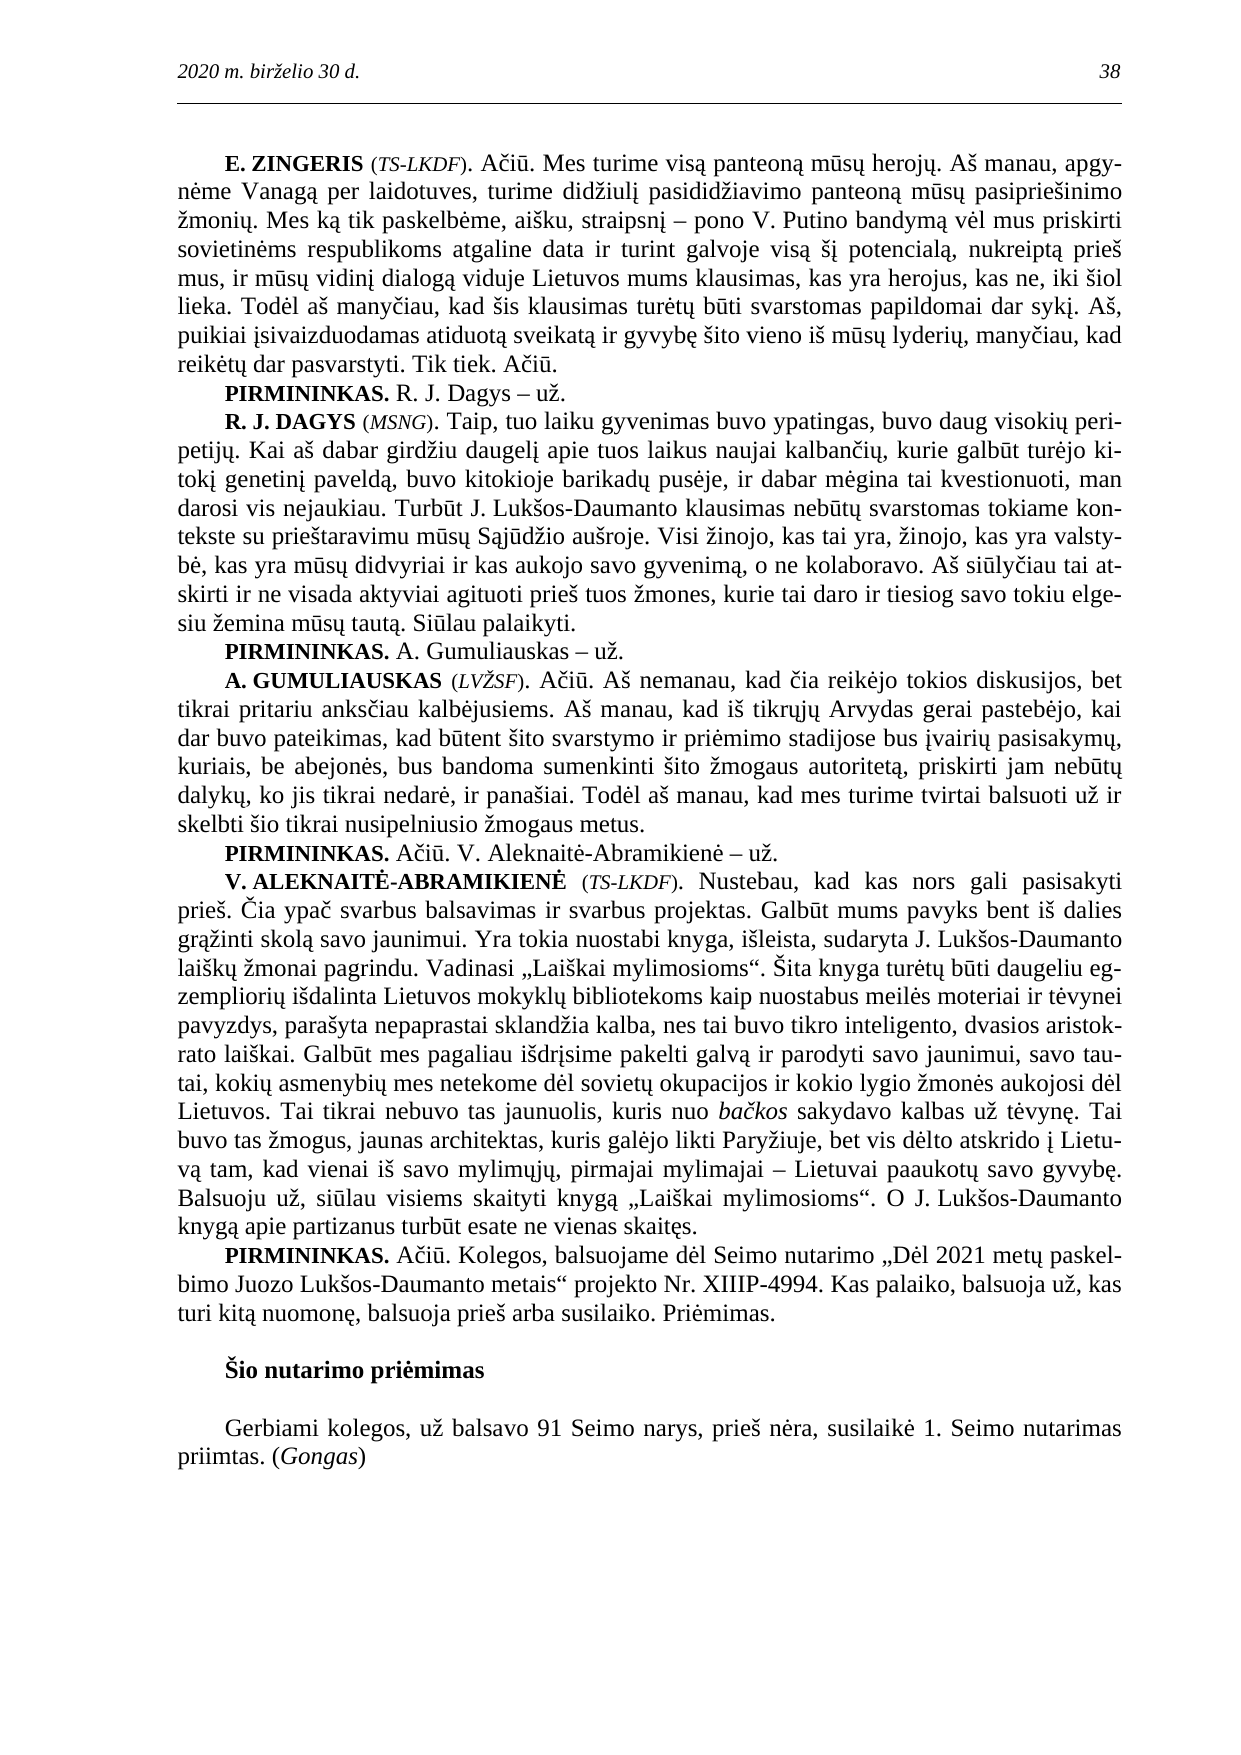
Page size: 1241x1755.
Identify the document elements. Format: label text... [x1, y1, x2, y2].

text PIRMININKAS. A. Gu­mu­liaus­kas – už. [177, 636, 1122, 665]
text PIRMININKAS. Ačiū. V. Alek­nai­tė-Ab­ra­mi­kie­nė – už. [177, 838, 1122, 866]
text PIRMININKAS. Ačiū. Ko­le­gos, bal­suo­ja­me dėl Sei­mo nu­ta­ri­mo „Dėl 2021 me­tų pa­skel­bi­mo Juo­zo Luk­šos-Dau­man­to me­tais“ pro­jek­to Nr. XIIIP-4994. Kas pa­lai­ko, bal­suo­ja už, kas tu­ri ki­tą nuo­mo­nę, bal­suo­ja prieš ar­ba su­si­lai­ko. Pri­ėmi­mas. [177, 1240, 1122, 1326]
text R. J. DAGYS (MSNG). Taip, tuo lai­ku gy­ve­ni­mas bu­vo ypa­tin­gas, bu­vo daug vi­so­kių pe­ri­pe­ti­jų. Kai aš da­bar gir­džiu dau­ge­lį apie tuos lai­kus nau­jai kal­ban­čių, ku­rie gal­būt tu­rė­jo ki­tokį ge­ne­ti­nį pa­vel­dą, bu­vo ki­to­kio­je ba­ri­ka­dų pu­sė­je, ir da­bar mė­gi­na tai kves­tio­nuo­ti, man da­ro­si vis ne­jau­kiau. Tur­būt J. Luk­šos-Dau­man­to klau­si­mas ne­bū­tų svars­to­mas to­kia­me kon­teks­te su prieš­ta­ra­vi­mu mū­sų Są­jū­džio auš­ro­je. Vi­si ži­no­jo, kas tai yra, ži­no­jo, kas yra vals­ty­bė, kas yra mū­sų did­vy­riai ir kas au­ko­jo sa­vo gy­ve­ni­mą, o ne­ ko­la­bo­ra­vo. Aš siū­ly­čiau tai at­skir­ti ir ne vi­sa­da ak­ty­viai agi­tuo­ti prieš tuos žmo­nes, ku­rie tai da­ro ir tie­siog sa­vo to­kiu el­ge­siu že­mi­na mū­sų tau­tą. Siū­lau pa­lai­ky­ti. [177, 406, 1122, 636]
text PIRMININKAS. R. J. Da­gys – už. [177, 378, 1122, 406]
text Šio nu­ta­ri­mo pri­ėmi­mas [177, 1355, 1122, 1384]
text E. ZINGERIS (TS-LKDF). Ačiū. Mes tu­ri­me vi­są pan­te­o­ną mū­sų he­ro­jų. Aš ma­nau, ap­gy­nė­me Va­na­gą per lai­do­tu­ves, tu­ri­me di­džiu­lį pa­si­di­džia­vi­mo pan­te­o­ną mū­sų pa­si­prie­ši­ni­mo žmo­nių. Mes ką tik pa­skel­bė­me, aiš­ku, straips­nį – po­no V. Pu­ti­no ban­dy­mą vėl mus pri­skir­ti so­vie­ti­nėms res­pub­li­koms at­ga­li­ne da­ta ir tu­rint gal­vo­je vi­są šį po­ten­cia­lą, nu­kreip­tą prieš mus, ir mū­sų vi­di­nį dia­lo­gą vi­du­je Lie­tu­vos mums klau­si­mas, kas yra he­ro­jus, kas ne, iki šiol lie­ka. To­dėl aš ma­ny­čiau, kad šis klau­si­mas tu­rė­tų bū­ti svars­to­mas pa­pil­do­mai dar sy­kį. Aš, pui­kiai įsi­vaiz­duo­da­mas ati­duo­tą svei­ka­tą ir gy­vy­bę ši­to vie­no iš mū­sų ly­de­rių, ma­ny­čiau, kad rei­kė­tų dar pa­svars­ty­ti. Tik tiek. Ačiū. [177, 148, 1122, 378]
text A. GUMULIAUSKAS (LVŽSF). Ačiū. Aš ne­ma­nau, kad čia rei­kė­jo to­kios dis­ku­si­jos, bet tik­rai pri­ta­riu anks­čiau kal­bė­ju­siems. Aš ma­nau, kad iš tik­rų­jų Ar­vy­das ge­rai pa­ste­bė­jo, kai dar bu­vo pa­tei­ki­mas, kad bū­tent ši­to svars­ty­mo ir pri­ėmi­mo sta­di­jo­se bus įvai­rių pa­si­sa­ky­mų, ku­riais, be abe­jo­nės, bus ban­do­ma su­men­kin­ti ši­to žmo­gaus au­to­ri­te­tą, pri­skir­ti jam ne­bū­tų da­ly­kų, ko jis tik­rai ne­da­rė, ir pa­na­šiai. To­dėl aš ma­nau, kad mes tu­ri­me tvir­tai bal­suo­ti už ir skelb­ti šio tik­rai nu­si­pel­niu­sio žmo­gaus me­tus. [177, 665, 1122, 838]
text Ger­bia­mi ko­le­gos, už bal­sa­vo 91 Sei­mo na­rys, prieš nė­ra, su­si­lai­kė 1. Sei­mo nu­ta­ri­mas pri­im­tas. (Gon­gas) [177, 1413, 1122, 1470]
text V. ALEKNAITĖ-ABRAMIKIENĖ (TS-LKDF). Nu­ste­bau, kad kas nors ga­li pa­si­sa­ky­ti prieš. Čia ypač svar­bus bal­sa­vi­mas ir svar­bus pro­jek­tas. Gal­būt mums pa­vyks bent iš da­lies grą­žin­ti sko­lą sa­vo jau­ni­mui. Yra to­kia nuo­sta­bi kny­ga, iš­leis­ta, su­da­ry­ta J. Luk­šos-Dau­man­to laiš­kų žmo­nai pa­grin­du. Va­di­na­si „Laiš­kai my­li­mo­sioms“. Ši­ta kny­ga tu­rė­tų bū­ti dau­ge­liu eg­zem­plio­rių iš­da­lin­ta Lie­tu­vos mo­kyk­lų bib­lio­te­koms kaip nuo­sta­bus mei­lės mo­te­riai ir tė­vy­nei pa­vyz­dys, pa­ra­šy­ta ne­pa­pras­tai sklan­džia kal­ba, nes tai bu­vo tik­ro in­te­li­gen­to, dva­sios aris­tok­ra­to laiš­kai. Gal­būt mes pa­ga­liau iš­drį­si­me pa­kel­ti gal­vą ir pa­ro­dy­ti sa­vo jau­ni­mui, sa­vo tau­tai, ko­kių as­me­ny­bių mes ne­te­ko­me dėl so­vie­tų oku­pa­ci­jos ir ko­kio ly­gio žmo­nės au­ko­jo­si dėl Lie­tu­vos. Tai tik­rai ne­bu­vo tas jau­nuo­lis, ku­ris nuo bač­kos sa­ky­da­vo kal­bas už tė­vy­nę. Tai bu­vo tas žmo­gus, jau­nas ar­chi­tek­tas, ku­ris ga­lė­jo lik­ti Pa­ry­žiu­je, bet vis dėl­to at­skri­do į Lie­tu­vą tam, kad vie­nai iš sa­vo my­li­mų­jų, pir­ma­jai my­li­ma­jai – Lie­tu­vai pa­au­ko­tų sa­vo gy­vy­bę. Bal­suo­ju už, siū­lau vi­siems skai­ty­ti kny­gą „Laiš­kai my­li­mo­sioms“. O J. Luk­šos-Dau­man­to kny­gą apie par­ti­za­nus tur­būt esa­te ne vie­nas skai­tęs. [177, 866, 1122, 1240]
